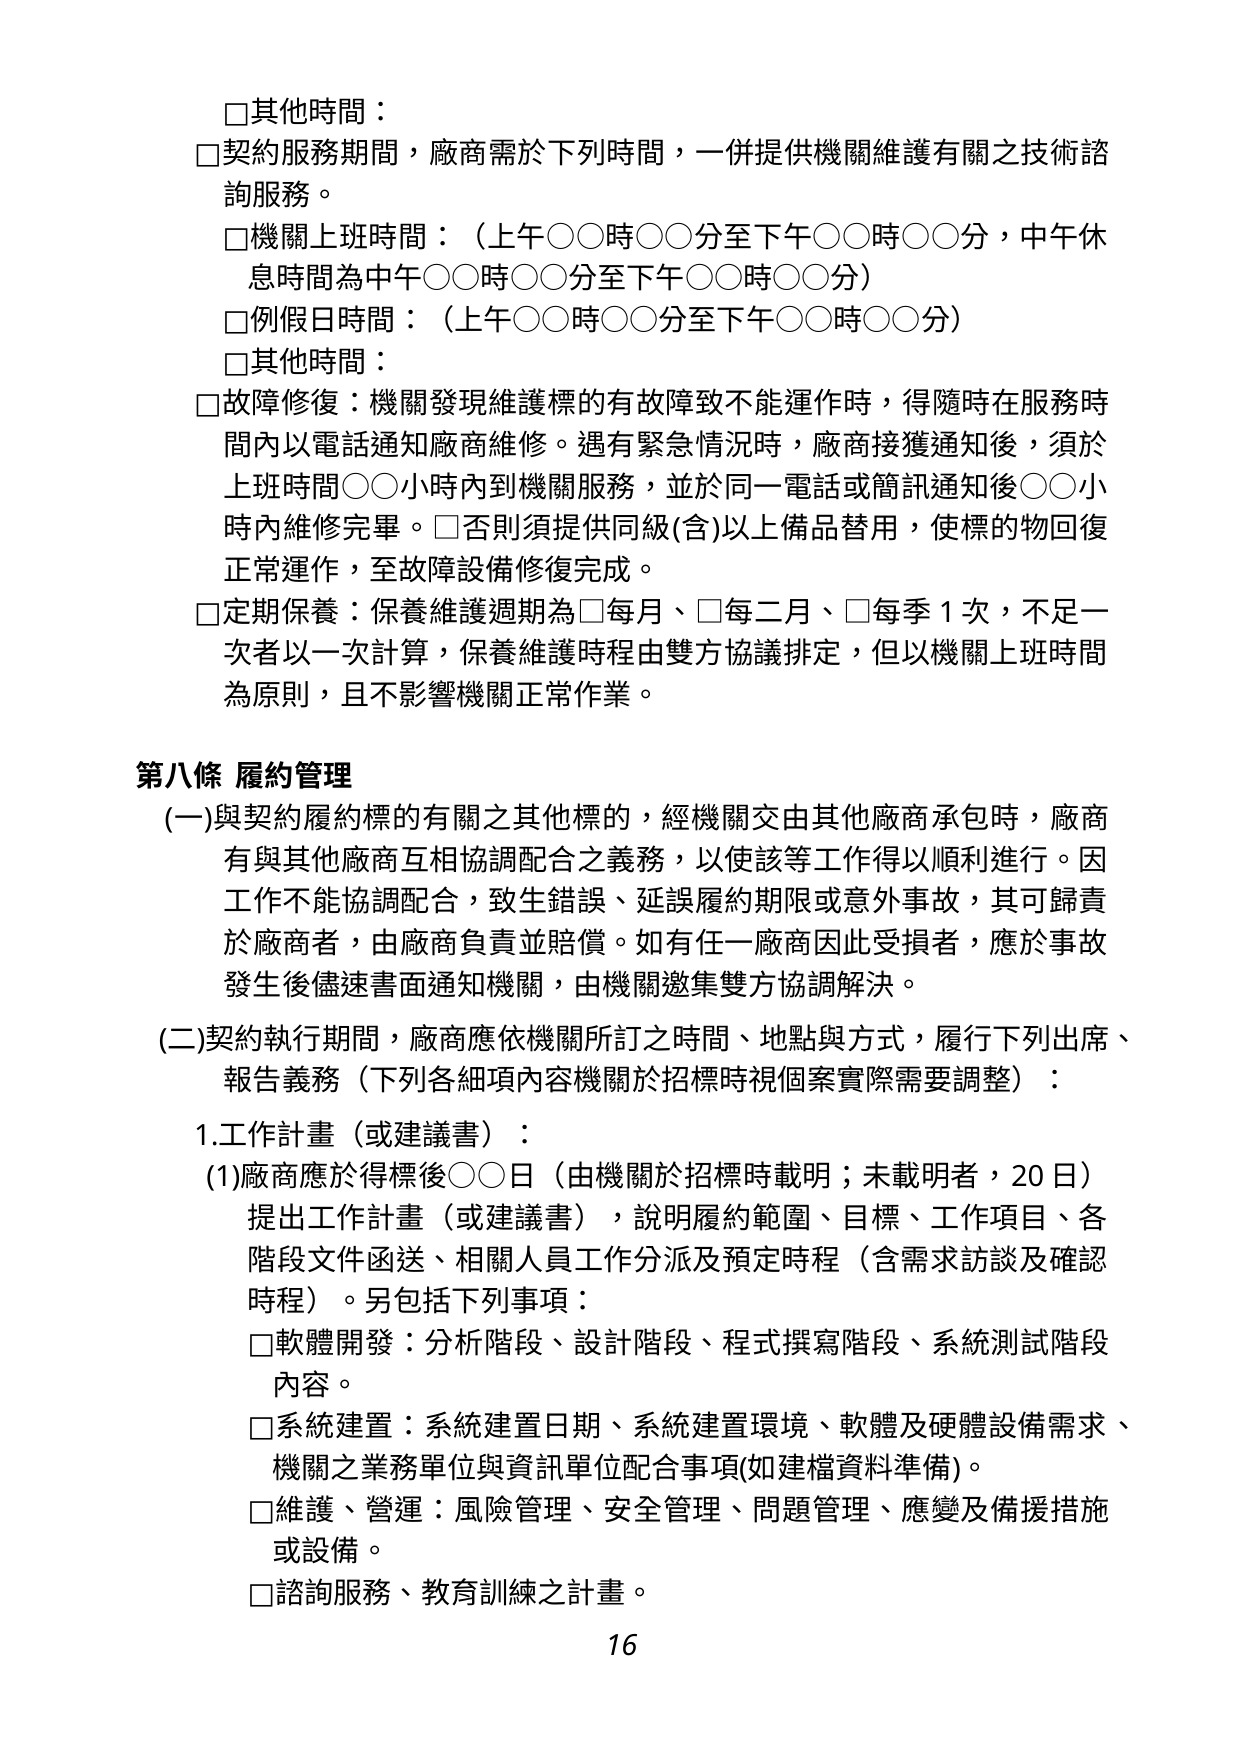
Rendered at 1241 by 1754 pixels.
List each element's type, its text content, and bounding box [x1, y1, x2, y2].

text (一)與契約履約標的有關之其他標的，經機關交由其他廠商承包時，廠商有與其他廠商互相協調配合之義務，以使該等工作得以順利進行。因工作不能協調配合，致生錯誤、延誤履約期限或意外事故，其可歸責於廠商者，由廠商負責並賠償。如有任一廠商因此受損者，應於事故發生後儘速書面通知機關，由機關邀集雙方協調解決。 [164, 795, 1109, 1003]
text □軟體開發：分析階段、設計階段、程式撰寫階段、系統測試階段內容。 [247, 1320, 1109, 1403]
text □機關上班時間：（上午○○時○○分至下午○○時○○分，中午休息時間為中午○○時○○分至下午○○時○○分） [222, 214, 1109, 297]
text □諮詢服務、教育訓練之計畫。 [247, 1570, 1109, 1612]
text 第八條 履約管理 [135, 753, 1109, 795]
text □系統建置：系統建置日期、系統建置環境、軟體及硬體設備需求、機關之業務單位與資訊單位配合事項(如建檔資料準備)。 [247, 1403, 1109, 1487]
text (1)廠商應於得標後○○日（由機關於招標時載明；未載明者，20日）提出工作計畫（或建議書），說明履約範圍、目標、工作項目、各階段文件函送、相關人員工作分派及預定時程（含需求訪談及確認時程）。另包括下列事項： [206, 1153, 1109, 1320]
text □定期保養：保養維護週期為□每月、□每二月、□每季1次，不足一次者以一次計算，保養維護時程由雙方協議排定，但以機關上班時間為原則，且不影響機關正常作業。 [194, 589, 1109, 714]
text □維護、營運：風險管理、安全管理、問題管理、應變及備援措施或設備。 [247, 1487, 1109, 1570]
text □故障修復：機關發現維護標的有故障致不能運作時，得隨時在服務時間內以電話通知廠商維修。遇有緊急情況時，廠商接獲通知後，須於上班時間○○小時內到機關服務，並於同一電話或簡訊通知後○○小時內維修完畢。□否則須提供同級(含)以上備品替用，使標的物回復正常運作，至故障設備修復完成。 [194, 380, 1109, 589]
text □其他時間： [222, 89, 1109, 130]
text □其他時間： [222, 339, 1109, 380]
text □契約服務期間，廠商需於下列時間，一併提供機關維護有關之技術諮詢服務。 [194, 130, 1109, 214]
text (二)契約執行期間，廠商應依機關所訂之時間、地點與方式，履行下列出席、報告義務（下列各細項內容機關於招標時視個案實際需要調整）： [158, 1016, 1109, 1099]
text 1.工作計畫（或建議書）： [194, 1112, 1109, 1153]
text □例假日時間：（上午○○時○○分至下午○○時○○分） [222, 297, 1109, 339]
